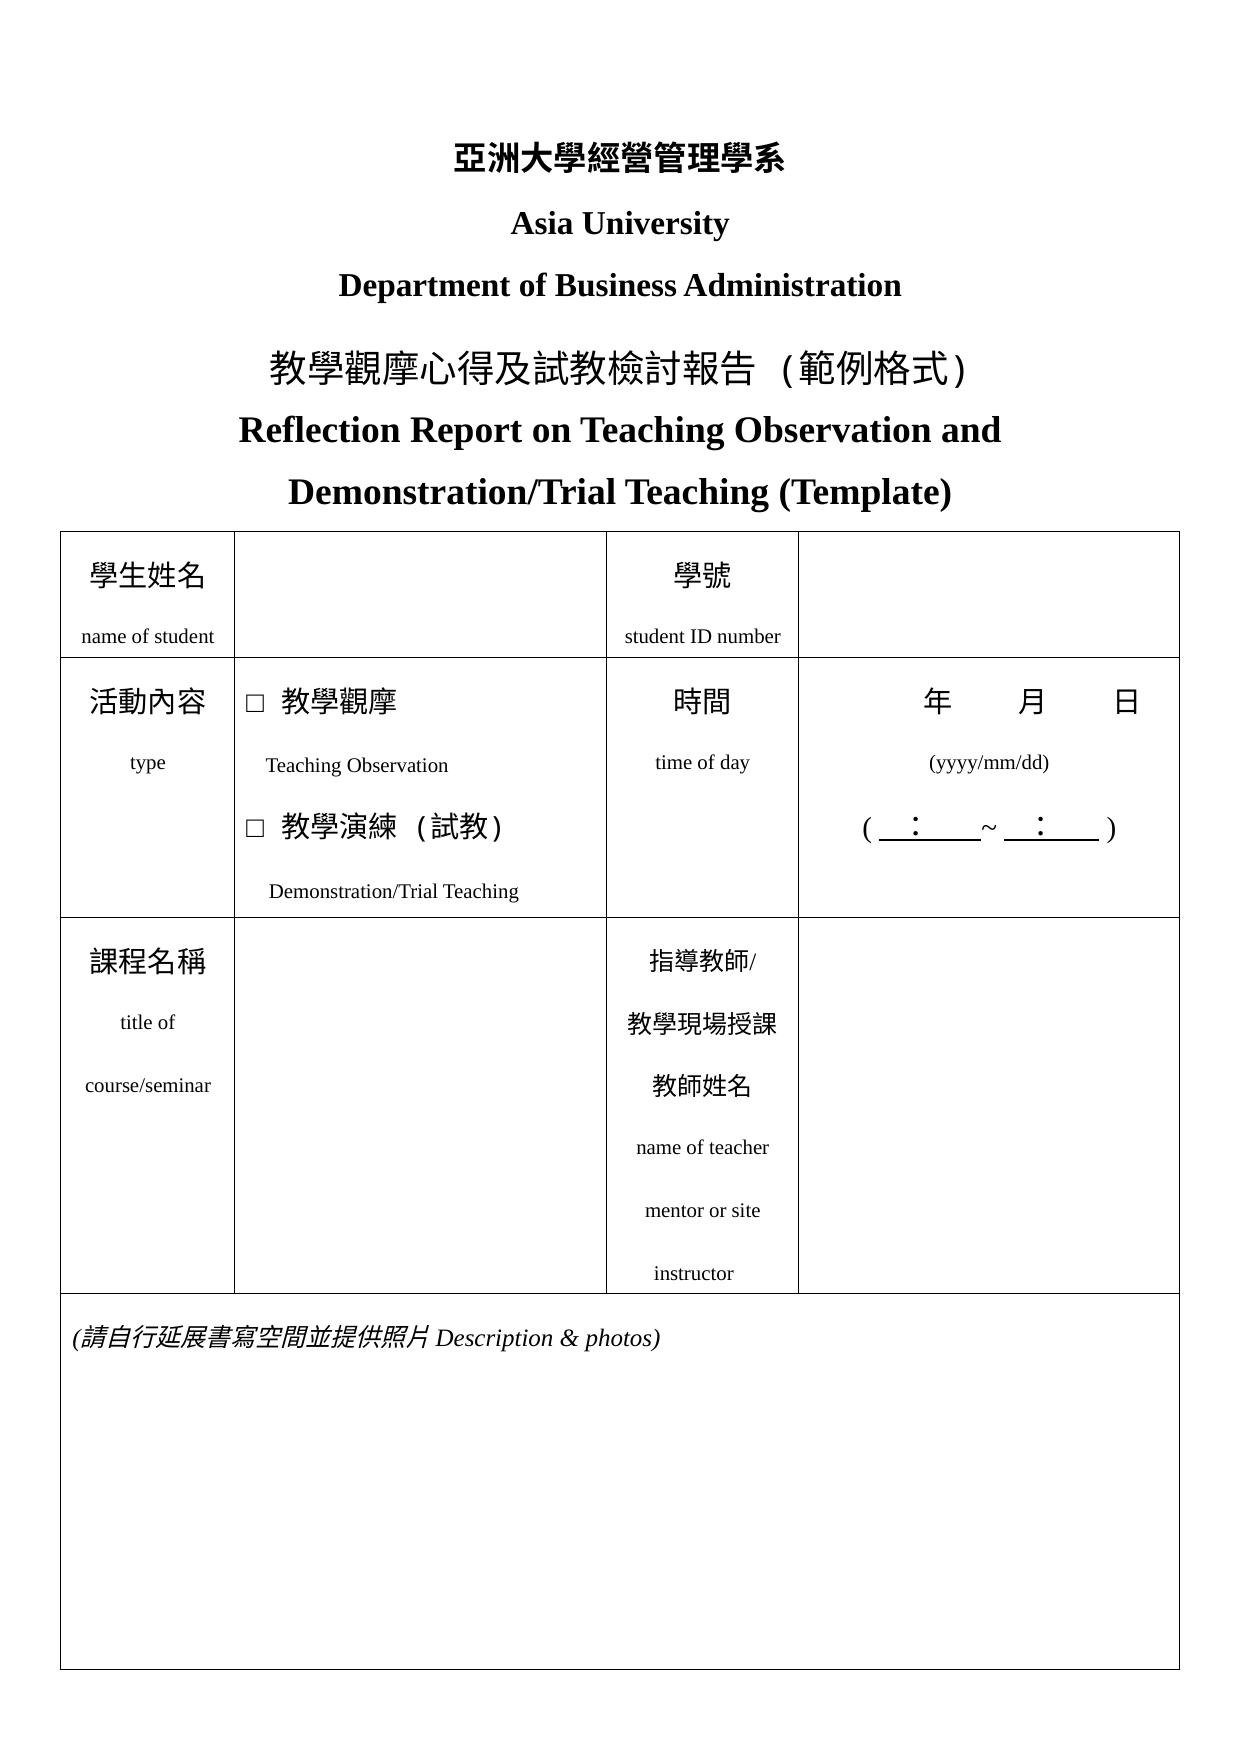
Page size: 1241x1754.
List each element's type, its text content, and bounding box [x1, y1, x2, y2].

table_cell (請自行延展書寫空間並提供照片Description & photos) [61, 1294, 1179, 1669]
table_header [235, 532, 606, 657]
table_cell 年 月 日 (yyyy/mm/dd) ( ： ~ ： ) [799, 658, 1179, 917]
table_cell 活動內容type [61, 658, 234, 917]
subtitle 教學觀摩心得及試教檢討報告 (範例格式) [89, 324, 1152, 387]
text Reflection Report on Teaching Observation and Demonstration/Trial Teaching (Template) [89, 387, 1152, 512]
table_cell [235, 918, 606, 1293]
table_cell 指導教師/ 教學現場授課教師姓名 name of teacher mentor or site instructor [607, 918, 798, 1293]
table_cell 時間 time of day [607, 658, 798, 917]
table_cell [799, 918, 1179, 1293]
table_cell 課程名稱 title of course/seminar [61, 918, 234, 1293]
text 亞洲大學經營管理學系 [89, 131, 1152, 181]
table_header [799, 532, 1179, 657]
text Department of Business Administration [89, 243, 1152, 306]
text Asia University [89, 181, 1152, 243]
table_header 學號 student ID number [607, 532, 798, 657]
table_header 學生姓名 name of student [61, 532, 234, 657]
table_cell □ 教學觀摩 Teaching Observation □ 教學演練 (試教) Demonstration/Trial Teaching [235, 658, 606, 917]
